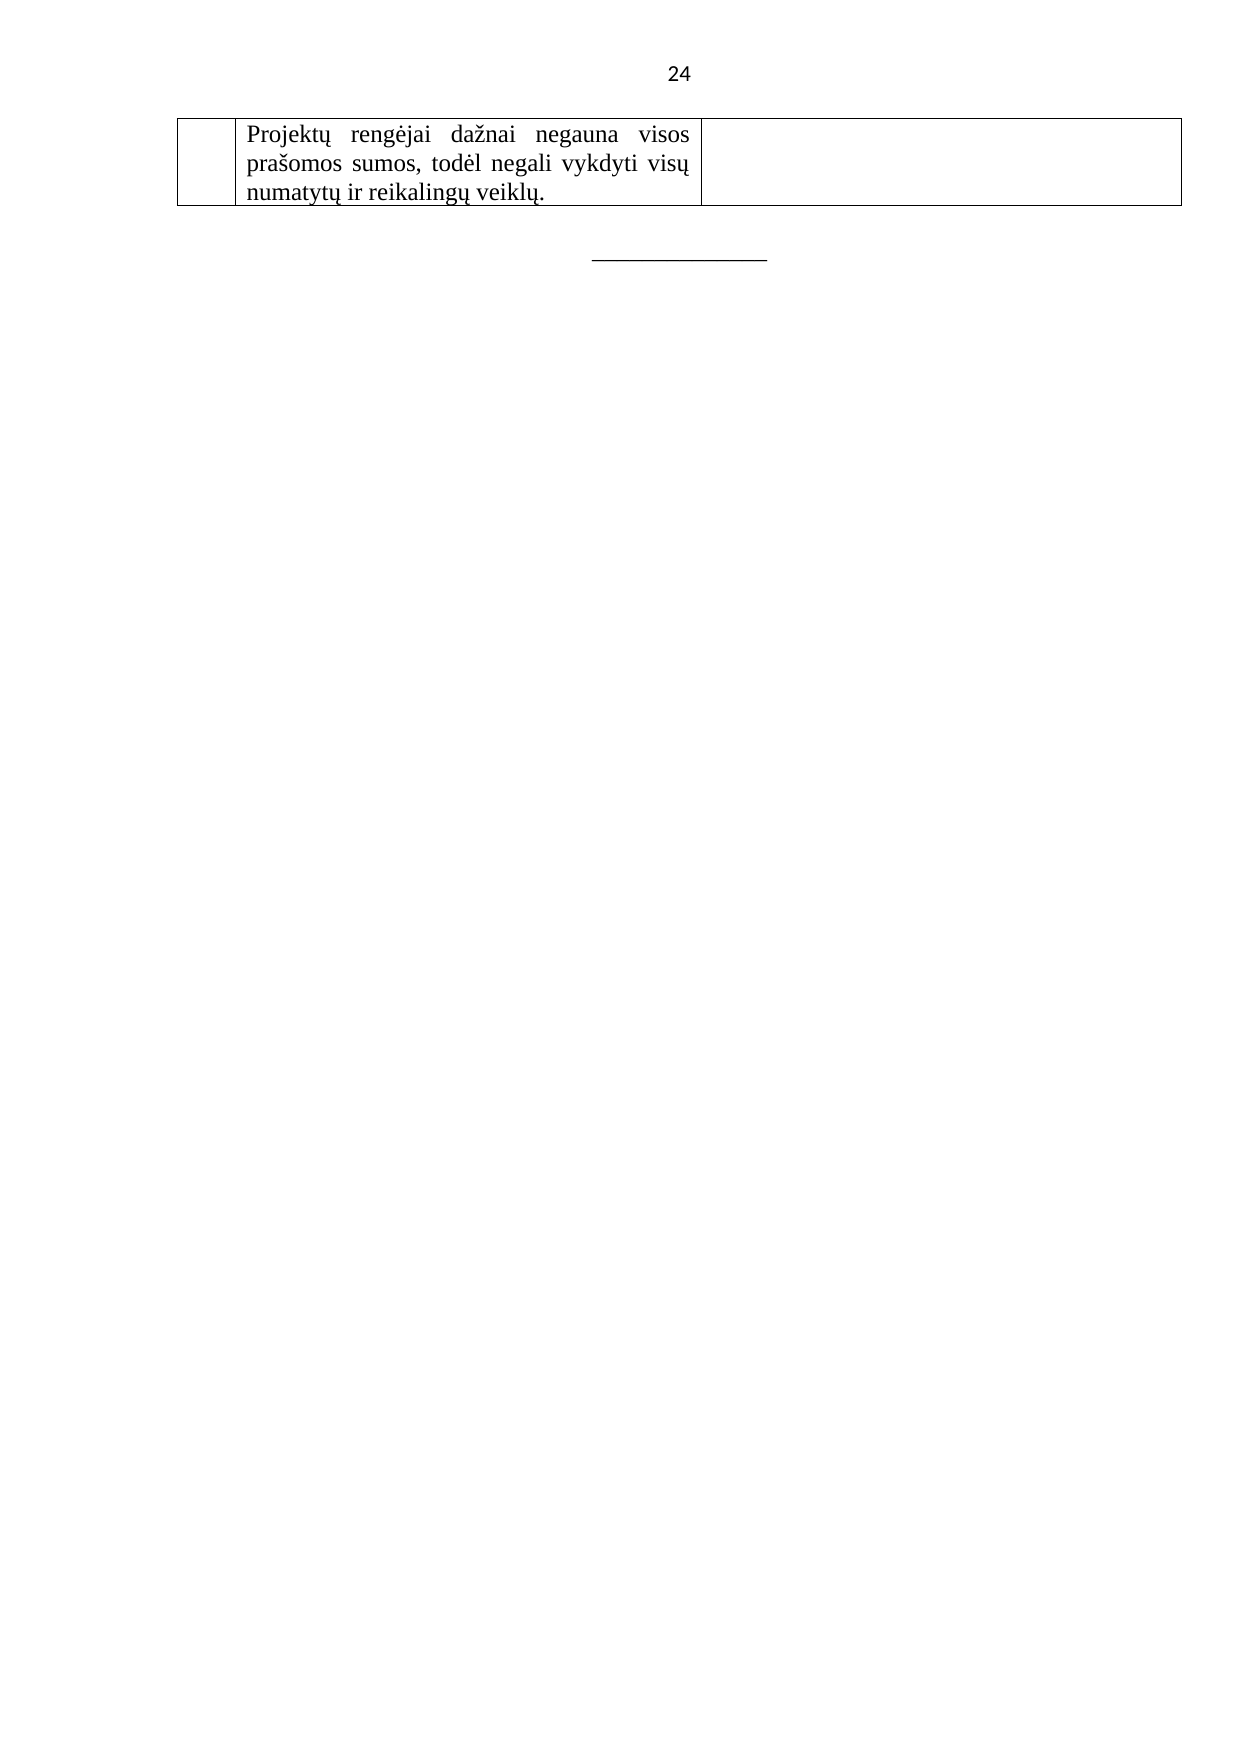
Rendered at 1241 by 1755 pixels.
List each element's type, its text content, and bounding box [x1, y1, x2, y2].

text ______________ [177, 235, 1181, 264]
table_cell [178, 119, 235, 205]
table_cell [702, 119, 1181, 205]
table_cell Projektų rengėjai dažnai negauna visos prašomos sumos, todėl negali vykdyti visų numatytų ir reikalingų veiklų. [236, 119, 701, 205]
